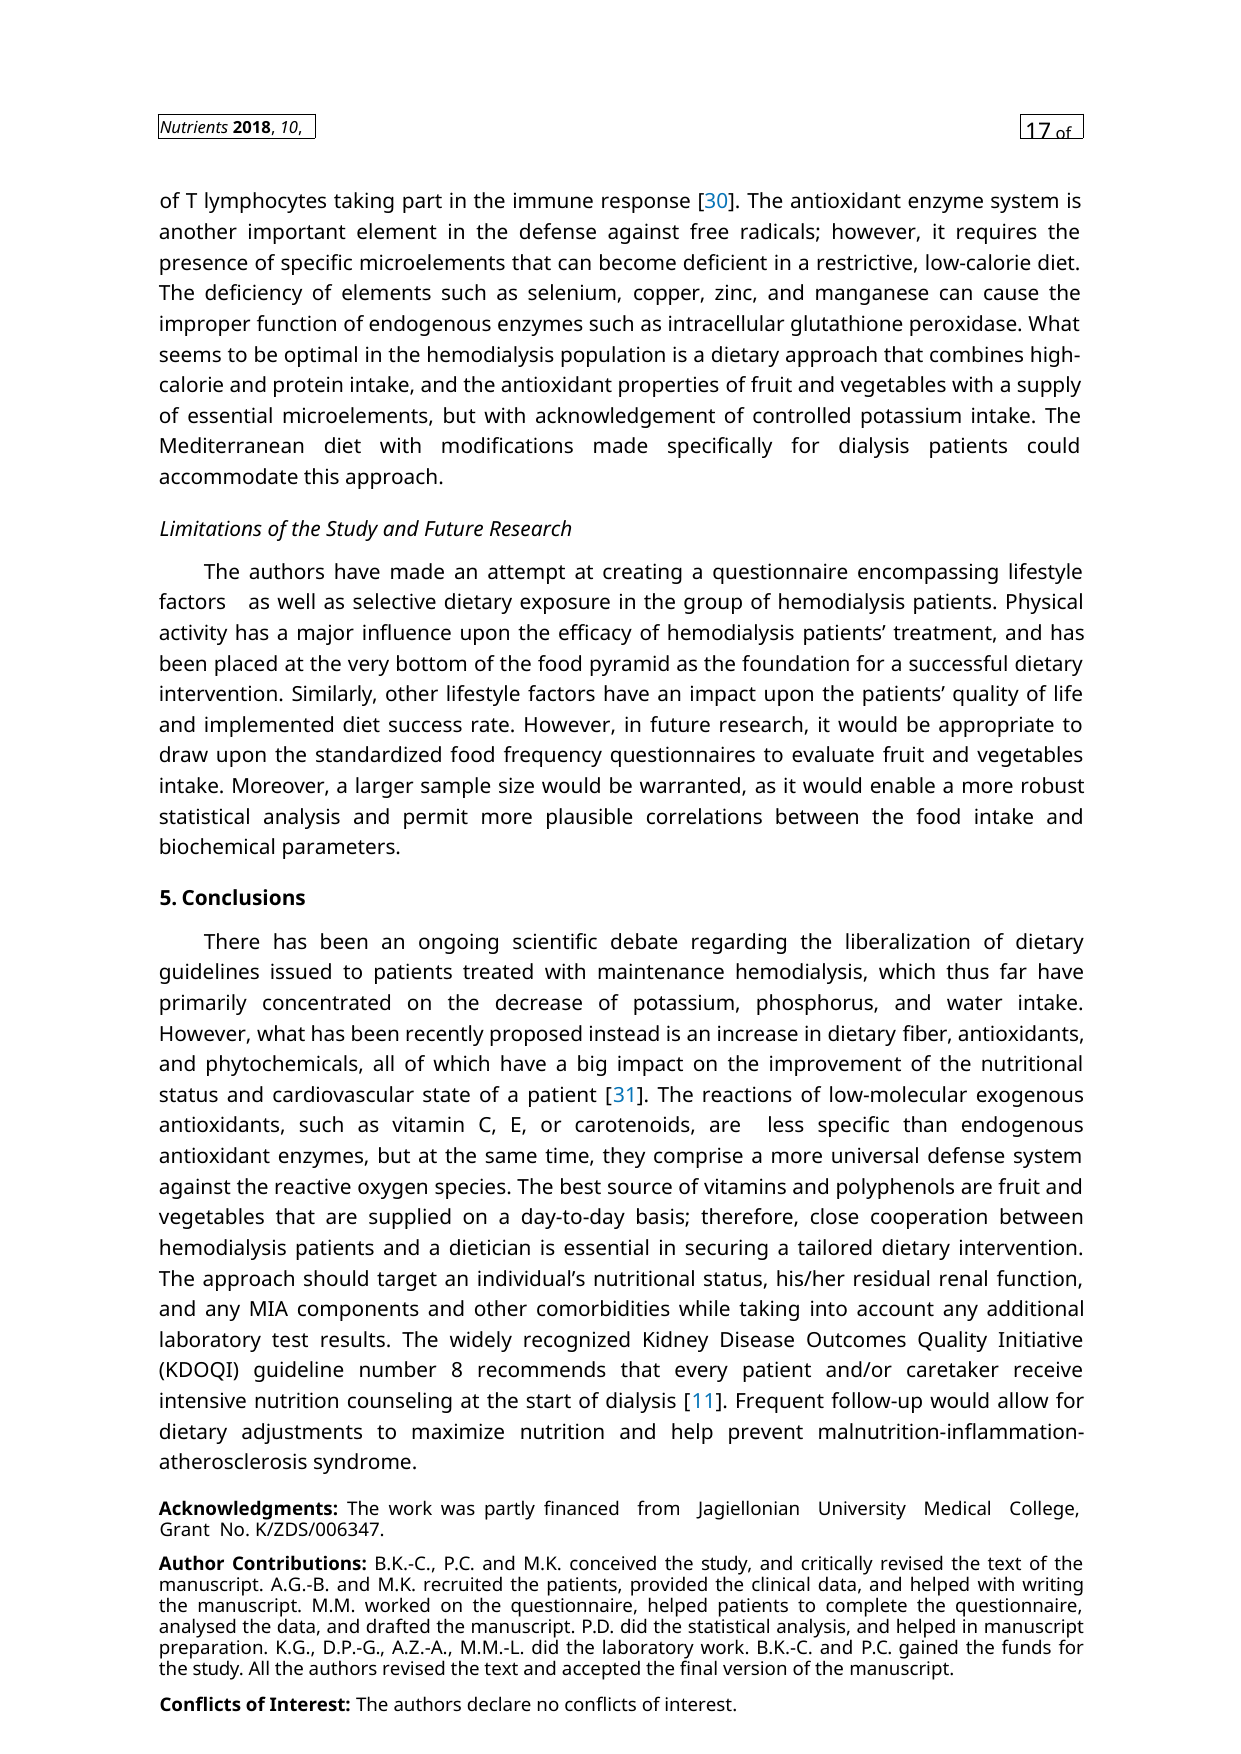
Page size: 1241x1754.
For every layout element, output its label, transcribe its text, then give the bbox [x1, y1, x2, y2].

text Conflicts of Interest: The authors declare no conflicts of interest. [159, 1691, 1096, 1717]
text The authors have made an attempt at creating a questionnaire encompassing lifestyle factors as well as selective dietary exposure in the group of hemodialysis patients. Physical activity has a major influence upon the efficacy of hemodialysis patients’ treatment, and has been placed at the very bottom of the food pyramid as the foundation for a successful dietary intervention. Similarly, other lifestyle factors have an impact upon the patients’ quality of life and implemented diet success rate. However, in future research, it would be appropriate to draw upon the standardized food frequency questionnaires to evaluate fruit and vegetables intake. Moreover, a larger sample size would be warranted, as it would enable a more robust statistical analysis and permit more plausible correlations between the food intake and biochemical parameters. [158, 557, 1085, 861]
text There has been an ongoing scientific debate regarding the liberalization of dietary guidelines issued to patients treated with maintenance hemodialysis, which thus far have primarily concentrated on the decrease of potassium, phosphorus, and water intake. However, what has been recently proposed instead is an increase in dietary fiber, antioxidants, and phytochemicals, all of which have a big impact on the improvement of the nutritional status and cardiovascular state of a patient [31]. The reactions of low-molecular exogenous antioxidants, such as vitamin C, E, or carotenoids, are less specific than endogenous antioxidant enzymes, but at the same time, they comprise a more universal defense system against the reactive oxygen species. The best source of vitamins and polyphenols are fruit and vegetables that are supplied on a day-to-day basis; therefore, close cooperation between hemodialysis patients and a dietician is essential in securing a tailored dietary intervention. The approach should target an individual’s nutritional status, his/her residual renal function, and any MIA components and other comorbidities while taking into account any additional laboratory test results. The widely recognized Kidney Disease Outcomes Quality Initiative (KDOQI) guideline number 8 recommends that every patient and/or caretaker receive intensive nutrition counseling at the start of dialysis [11]. Frequent follow-up would allow for dietary adjustments to maximize nutrition and help prevent malnutrition-inflammation-atherosclerosis syndrome. [159, 927, 1085, 1476]
text Acknowledgments: The work was partly financed from Jagiellonian University Medical College, Grant No. K/ZDS/006347. [159, 1499, 1081, 1541]
text Author Contributions: B.K.-C., P.C. and M.K. conceived the study, and critically revised the text of the manuscript. A.G.-B. and M.K. recruited the patients, provided the clinical data, and helped with writing the manuscript. M.M. worked on the questionnaire, helped patients to complete the questionnaire, analysed the data, and drafted the manuscript. P.D. did the statistical analysis, and helped in manuscript preparation. K.G., D.P.-G., A.Z.-A., M.M.-L. did the laboratory work. B.K.-C. and P.C. gained the funds for the study. All the authors revised the text and accepted the final version of the manuscript. [159, 1554, 1084, 1680]
text Limitations of the Study and Future Research [159, 514, 1096, 542]
text of T lymphocytes taking part in the immune response [30]. The antioxidant enzyme system is another important element in the defense against free radicals; however, it requires the presence of specific microelements that can become deficient in a restrictive, low-calorie diet. The deficiency of elements such as selenium, copper, zinc, and manganese can cause the improper function of endogenous enzymes such as intracellular glutathione peroxidase. What seems to be optimal in the hemodialysis population is a dietary approach that combines high-calorie and protein intake, and the antioxidant properties of fruit and vegetables with a supply of essential microelements, but with acknowledgement of controlled potassium intake. The Mediterranean diet with modifications made specifically for dialysis patients could accommodate this approach. [159, 187, 1081, 491]
subtitle Conclusions [159, 883, 1096, 912]
